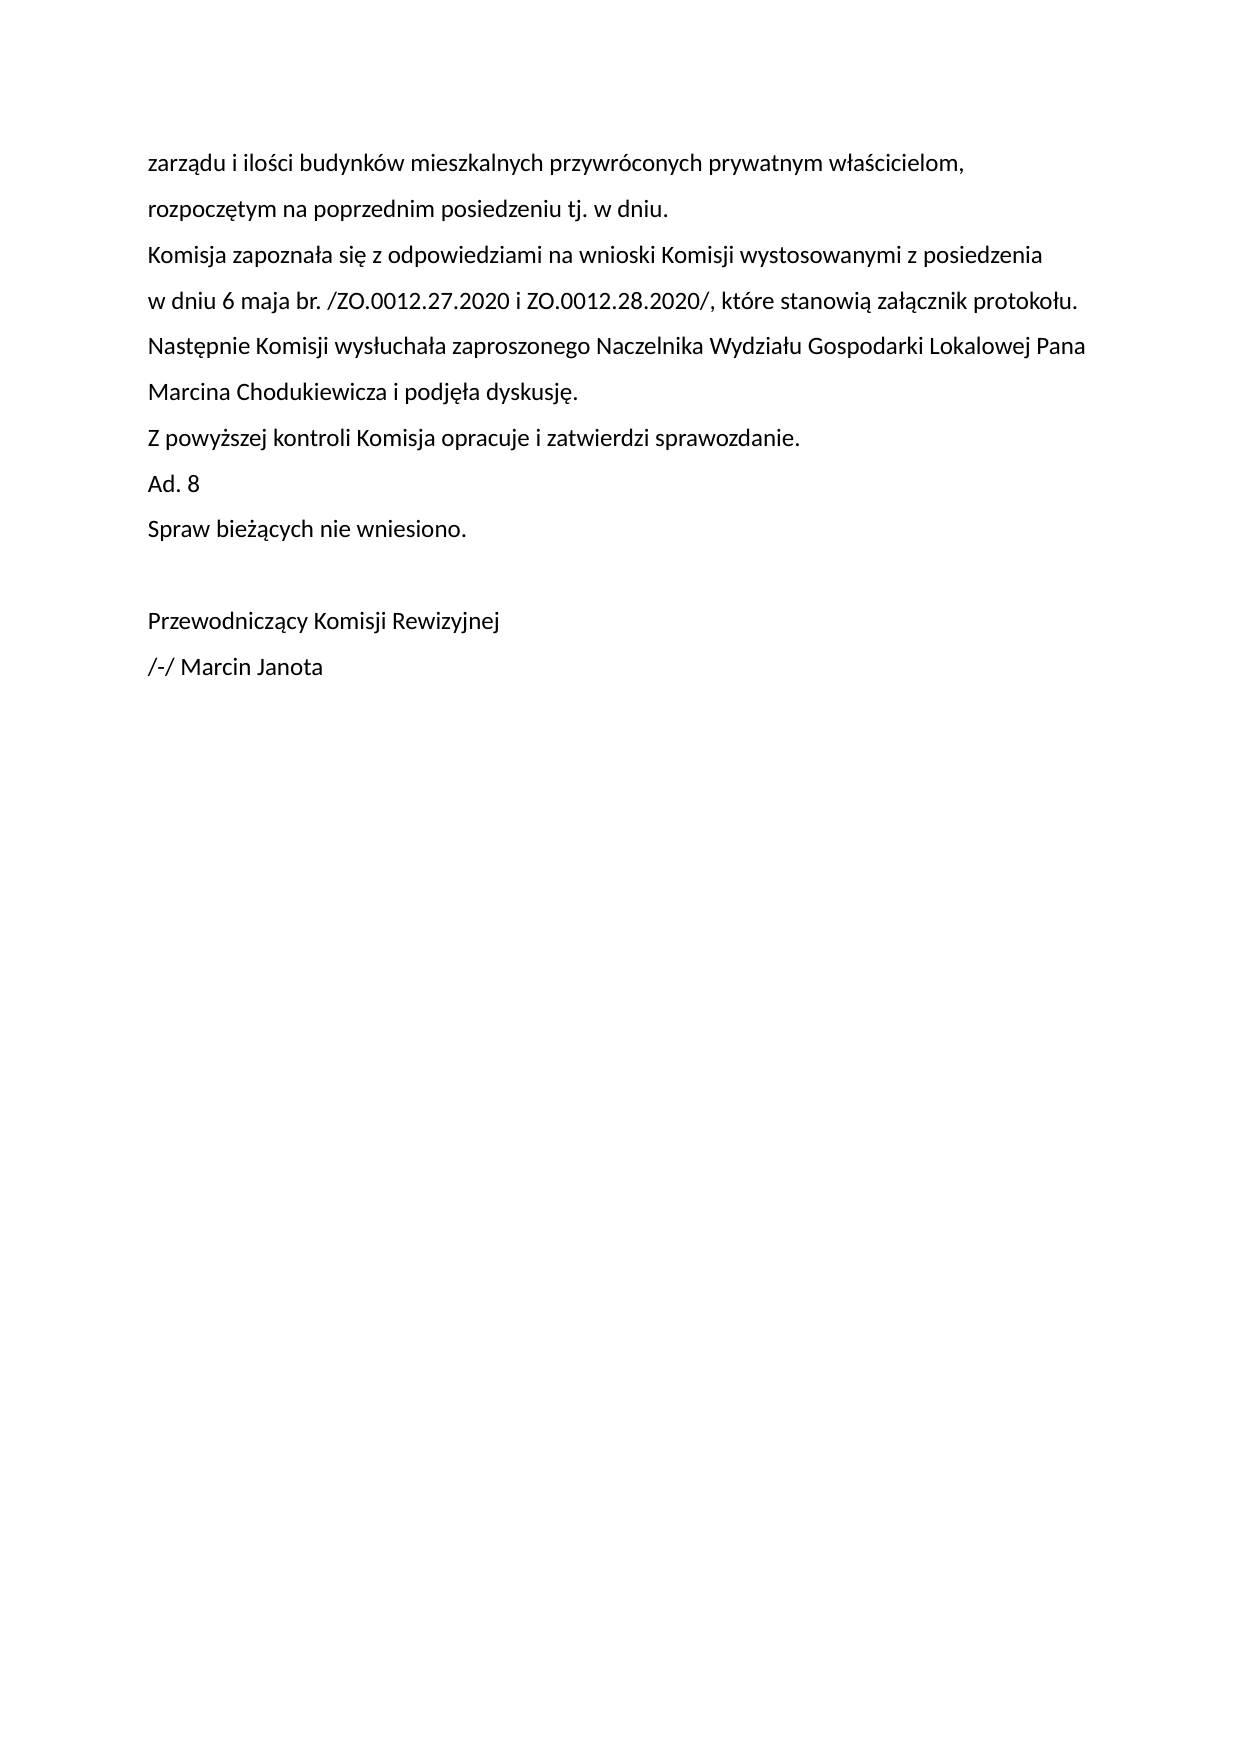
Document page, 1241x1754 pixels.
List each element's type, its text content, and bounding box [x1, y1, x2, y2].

text Z powyższej kontroli Komisja opracuje i zatwierdzi sprawozdanie. [148, 422, 1093, 452]
text Przewodniczący Komisji Rewizyjnej [148, 605, 1093, 635]
text Komisja zapoznała się z odpowiedziami na wnioski Komisji wystosowanymi z posiedzenia w dniu 6 maja br. /ZO.0012.27.2020 i ZO.0012.28.2020/, które stanowią załącznik protokołu. [148, 239, 1093, 315]
text zarządu i ilości budynków mieszkalnych przywróconych prywatnym właścicielom, rozpoczętym na poprzednim posiedzeniu tj. w dniu. [148, 148, 1093, 224]
text Następnie Komisji wysłuchała zaproszonego Naczelnika Wydziału Gospodarki Lokalowej Pana Marcina Chodukiewicza i podjęła dyskusję. [148, 331, 1093, 407]
text /-/ Marcin Janota [148, 651, 1093, 681]
text Ad. 8 [148, 468, 1093, 498]
text Spraw bieżących nie wniesiono. [148, 513, 1093, 544]
